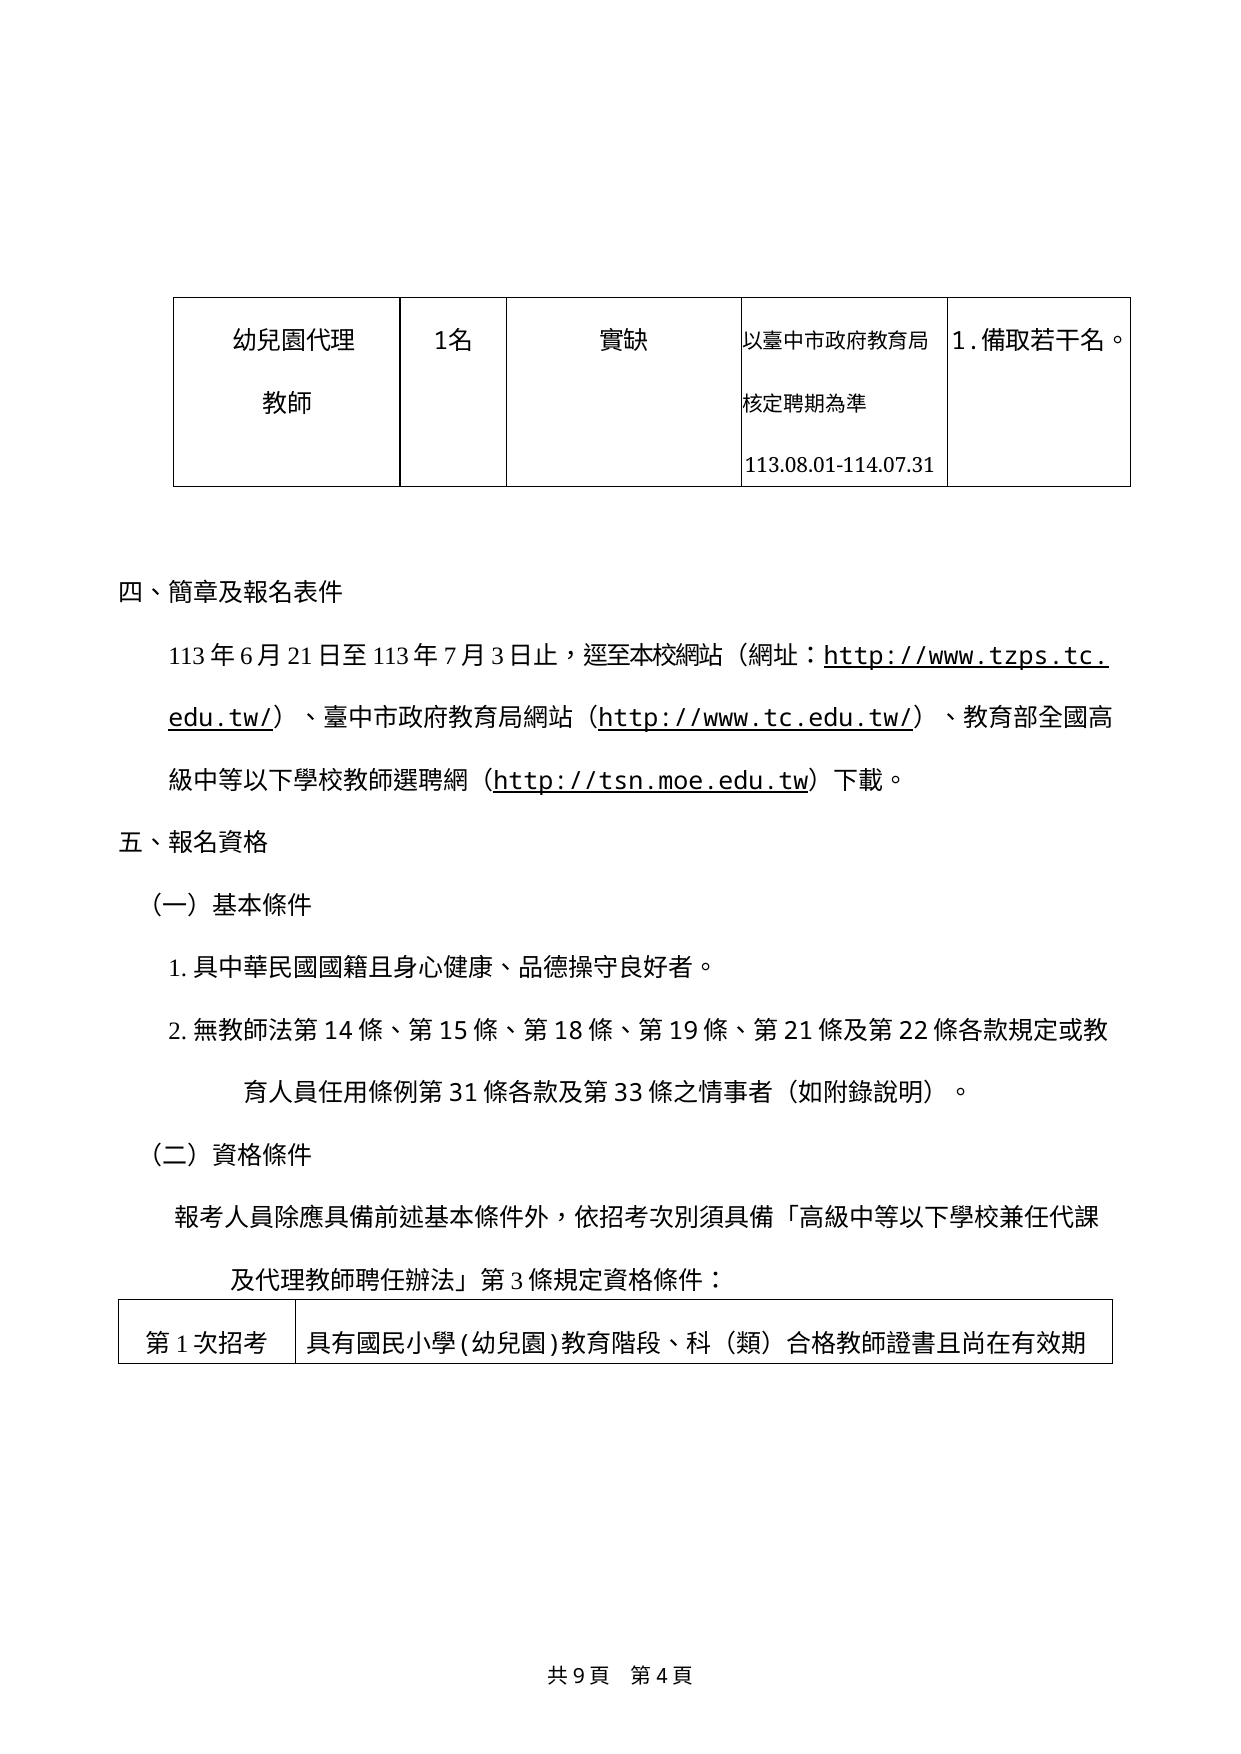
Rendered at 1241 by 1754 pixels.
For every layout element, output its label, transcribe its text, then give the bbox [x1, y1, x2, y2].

text 2. 無教師法第14條、第15條、第18條、第19條、第21條及第22條各款規定或教育人員任用條例第31條各款及第33條之情事者（如附錄說明）。 [118, 987, 1122, 1112]
table_cell 1名 [401, 298, 506, 486]
table_header 具有國民小學(幼兒園)教育階段、科（類）合格教師證書且尚在有效期 [296, 1300, 1112, 1363]
table_header 第1次招考 [119, 1300, 295, 1363]
table_cell 以臺中市政府教育局核定聘期為準 113.08.01-114.07.31 [742, 298, 947, 486]
table_cell 幼兒園代理教師 [174, 298, 399, 486]
text 四、簡章及報名表件 113年6月21日至113年7月3日止，逕至本校網站（網址：http://www.tzps.tc.edu.tw/）、臺中市政府教育局網站（http://www.tc.edu.tw/）、教育部全國高級中等以下學校教師選聘網（http://tsn.moe.edu.tw）下載。 [118, 549, 1122, 799]
text 五、報名資格 [118, 799, 1122, 862]
text （二）資格條件 [118, 1112, 1122, 1174]
text 1. 具中華民國國籍且身心健康、品德操守良好者。 [118, 924, 1122, 987]
text （一）基本條件 [118, 862, 1122, 924]
text 報考人員除應具備前述基本條件外，依招考次別須具備「高級中等以下學校兼任代課及代理教師聘任辦法」第3條規定資格條件： [118, 1174, 1122, 1299]
table_cell 1.備取若干名。 [948, 298, 1130, 486]
table_cell 實缺 [507, 298, 741, 486]
